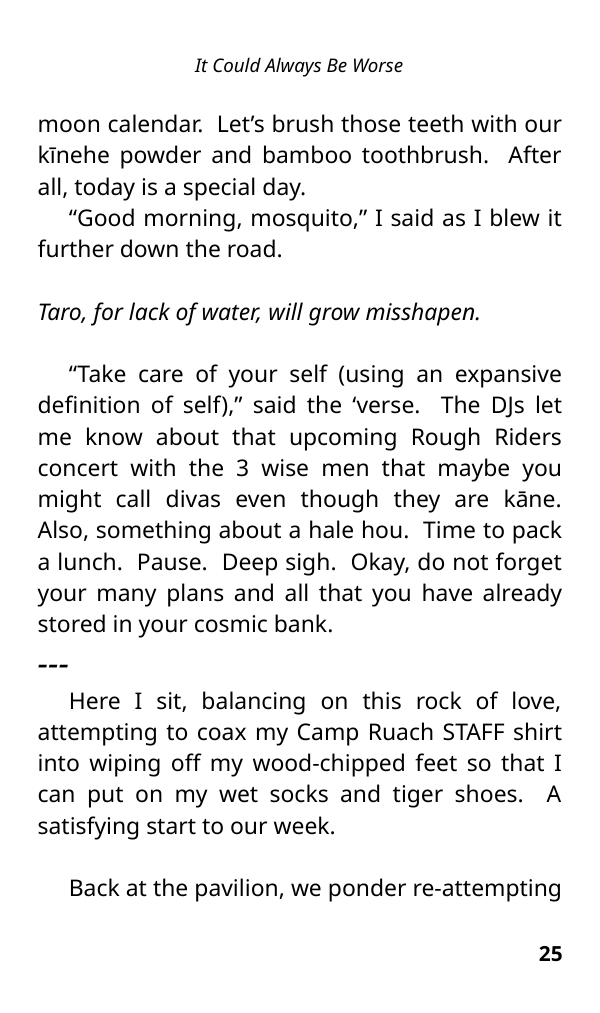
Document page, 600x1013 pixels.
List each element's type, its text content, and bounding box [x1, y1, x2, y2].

text “Good morning, mosquito,” I said as I blew it further down the road. [37, 202, 562, 264]
text “Take care of your self (using an expansive definition of self),” said the ‘verse. The DJs let me know about that upcoming Rough Riders concert with the 3 wise men that maybe you might call divas even though they are kāne. Also, something about a hale hou. Time to pack a lunch. Pause. Deep sigh. Okay, do not forget your many plans and all that you have already stored in your cosmic bank. [37, 358, 562, 639]
text Back at the pavilion, we ponder re-attempting [37, 872, 562, 903]
text --- [37, 639, 562, 685]
text Here I sit, balancing on this rock of love, attempting to coax my Camp Ruach STAFF shirt into wiping off my wood-chipped feet so that I can put on my wet socks and tiger shoes. A satisfying start to our week. [37, 685, 562, 841]
text moon calendar. Let’s brush those teeth with our kīnehe powder and bamboo toothbrush. After all, today is a special day. [37, 108, 562, 202]
text Taro, for lack of water, will grow misshapen. [37, 296, 562, 327]
